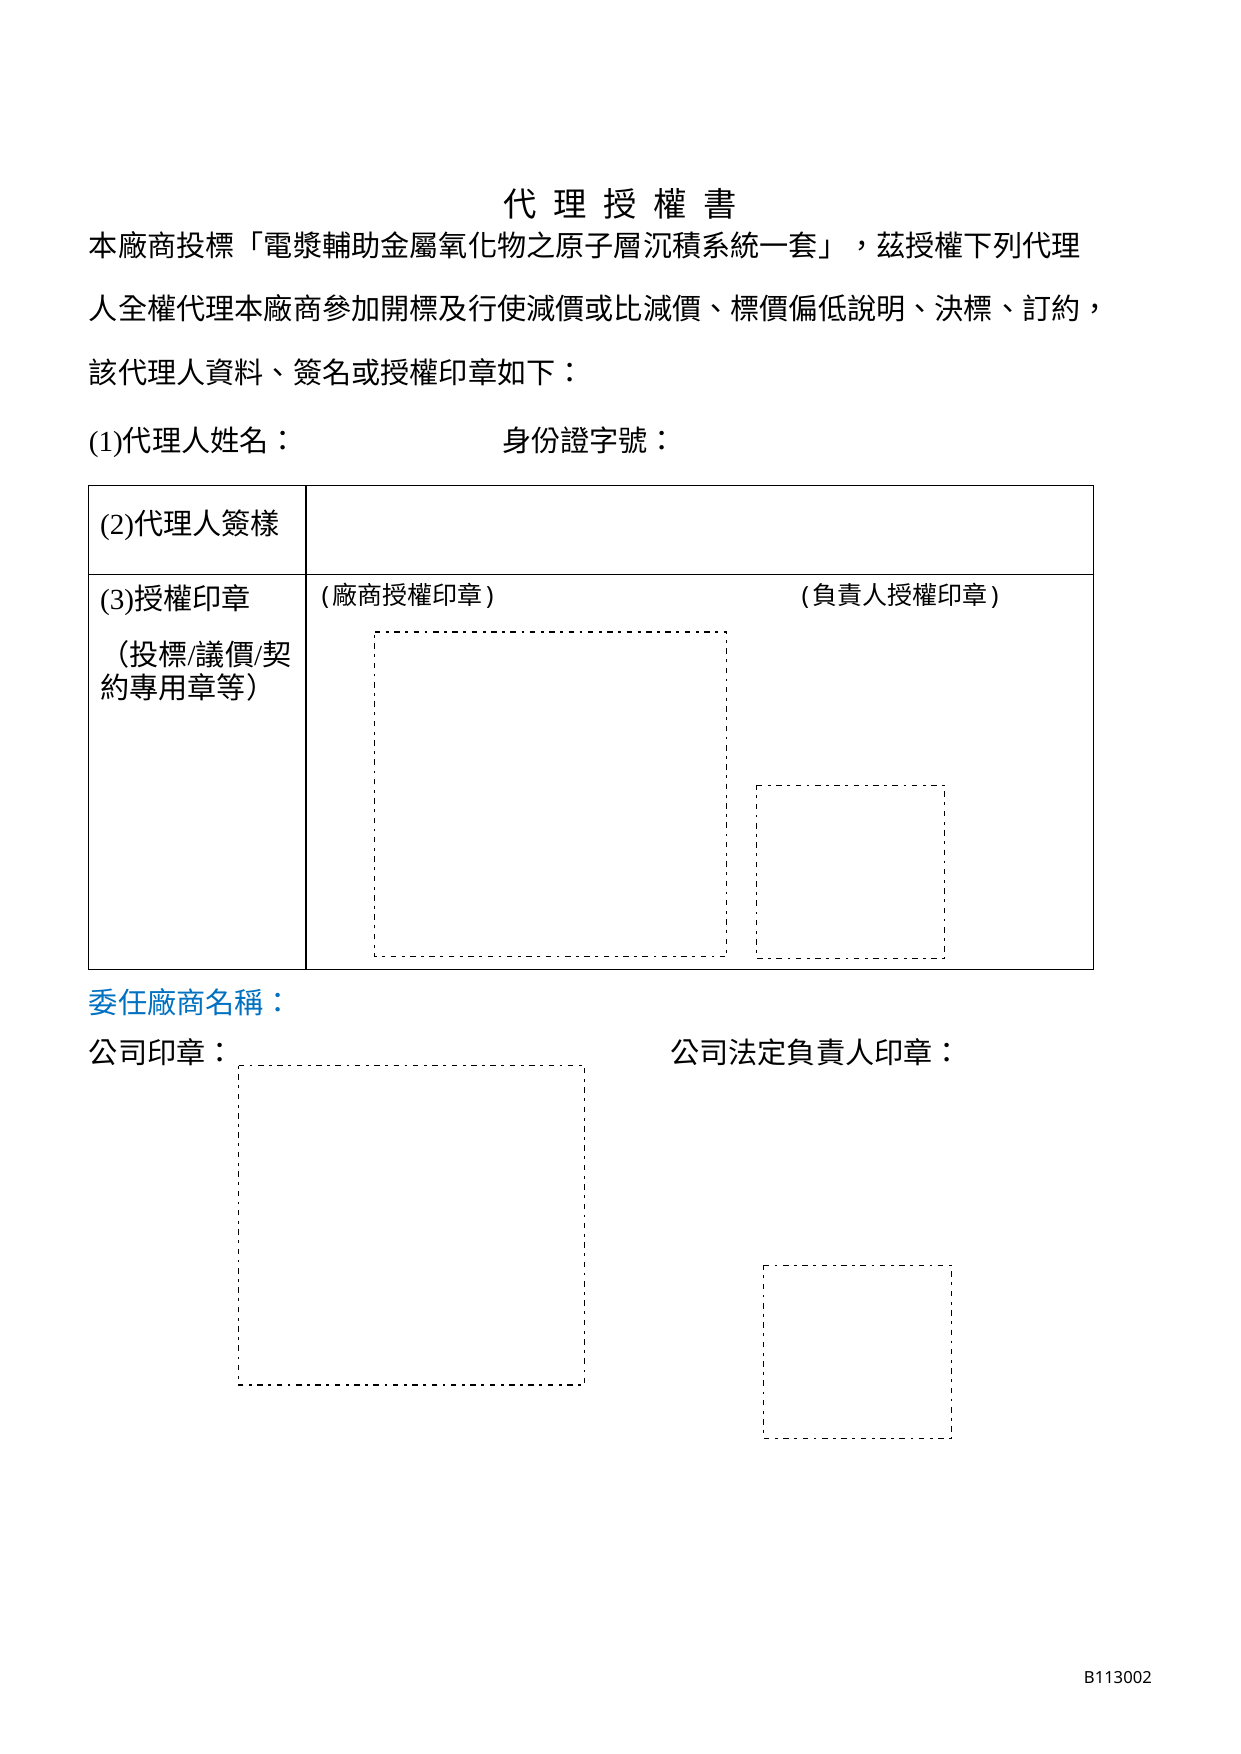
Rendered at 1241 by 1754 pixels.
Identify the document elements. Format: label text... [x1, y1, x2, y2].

text 代 理 授 權 書 [89, 160, 1152, 222]
text (1)代理人姓名： 身份證字號： [89, 413, 1092, 461]
table_cell (3)授權印章 （投標/議價/契約專用章等） [89, 575, 305, 968]
table_header [307, 486, 1093, 574]
text 本廠商投標「電漿輔助金屬氧化物之原子層沉積系統一套」，茲授權下列代理人全權代理本廠商參加開標及行使減價或比減價、標價偏低說明、決標、訂約，該代理人資料、簽名或授權印章如下： [89, 222, 1092, 392]
table_cell (廠商授權印章) (負責人授權印章) [307, 575, 1093, 968]
text 公司印章： 公司法定負責人印章： [89, 1038, 1092, 1069]
table_header (2)代理人簽樣 [89, 486, 305, 574]
text 委任廠商名稱： [89, 988, 1092, 1019]
